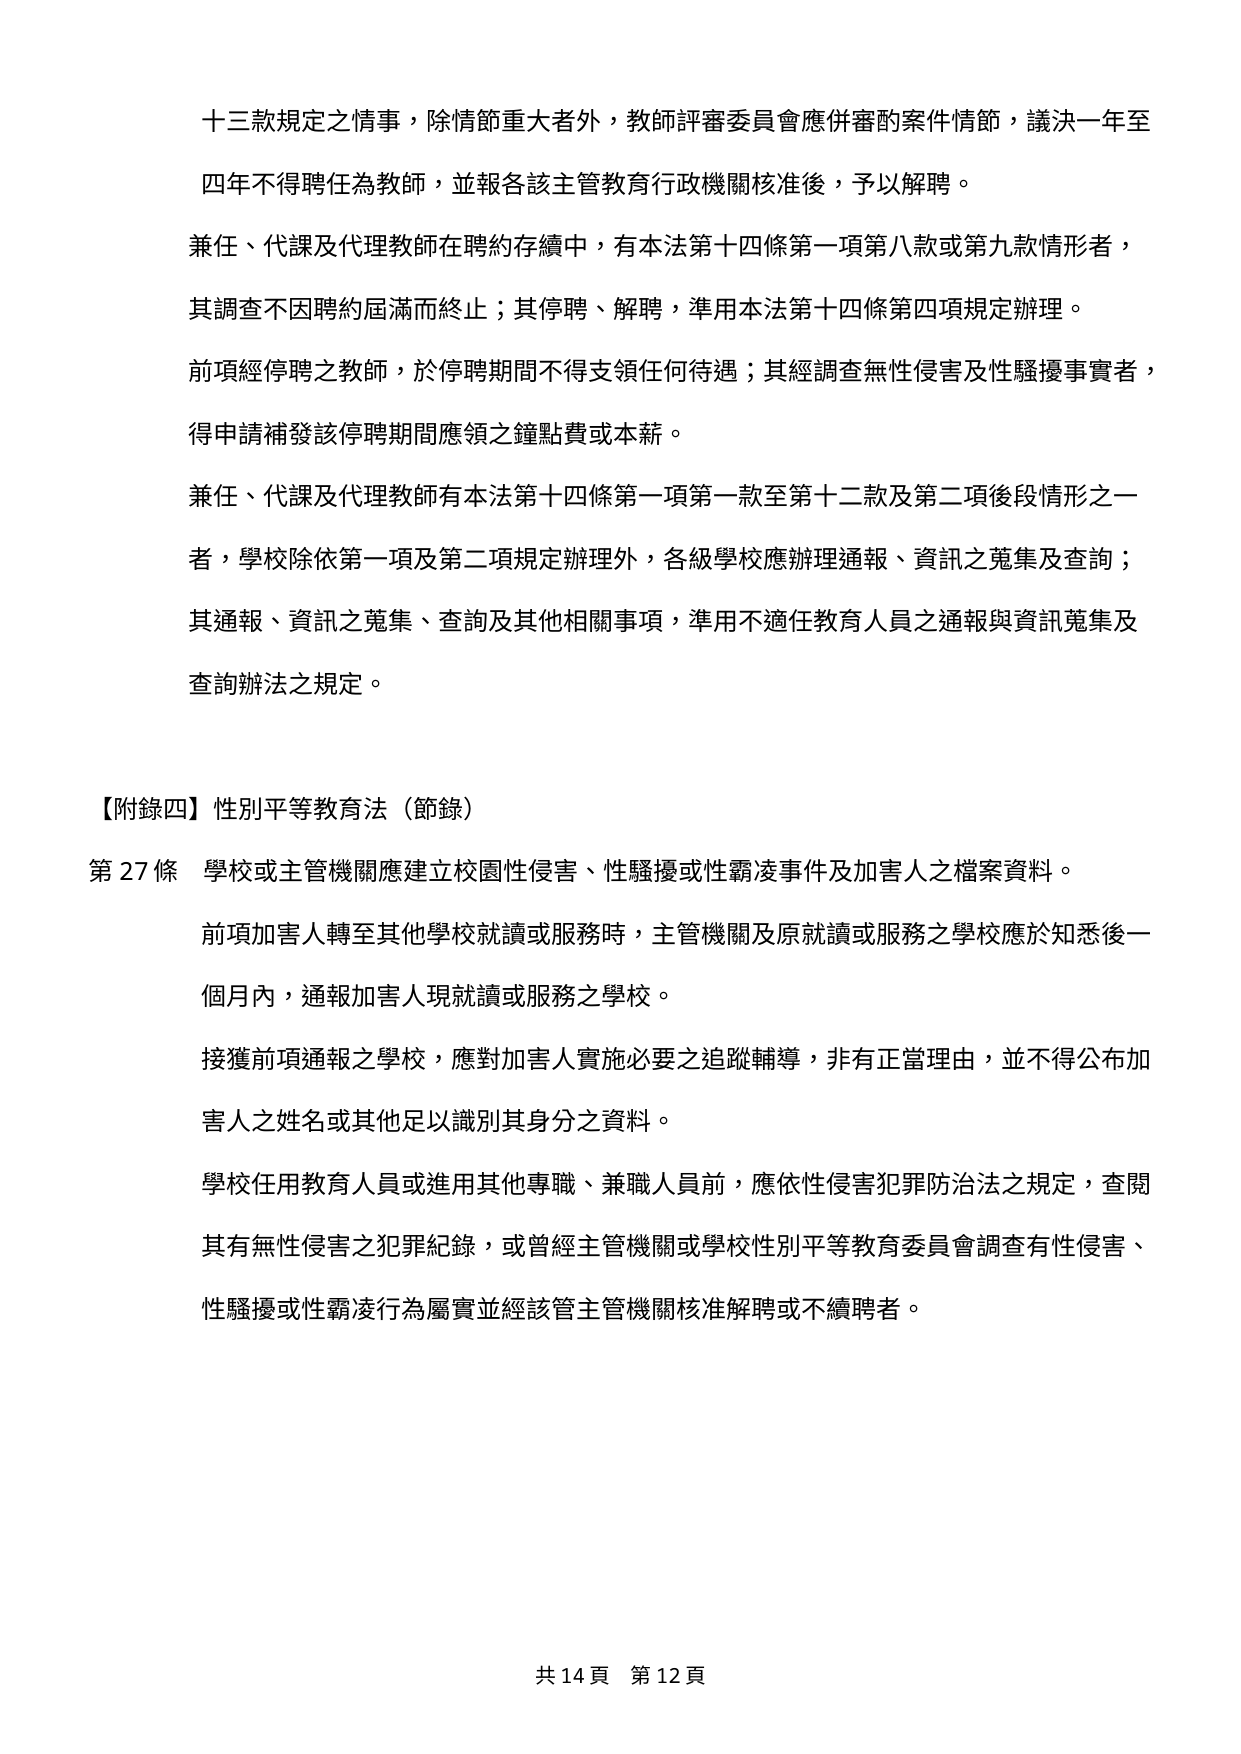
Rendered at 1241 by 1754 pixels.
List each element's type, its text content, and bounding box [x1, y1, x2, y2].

text 十三款規定之情事，除情節重大者外，教師評審委員會應併審酌案件情節，議決一年至四年不得聘任為教師，並報各該主管教育行政機關核准後，予以解聘。 [89, 78, 1152, 203]
text 前項經停聘之教師，於停聘期間不得支領任何待遇；其經調查無性侵害及性騷擾事實者，得申請補發該停聘期間應領之鐘點費或本薪。 [189, 328, 1152, 453]
text 接獲前項通報之學校，應對加害人實施必要之追蹤輔導，非有正當理由，並不得公布加害人之姓名或其他足以識別其身分之資料。 [201, 1016, 1152, 1141]
text 前項加害人轉至其他學校就讀或服務時，主管機關及原就讀或服務之學校應於知悉後一個月內，通報加害人現就讀或服務之學校。 [201, 891, 1152, 1016]
text 第27條 學校或主管機關應建立校園性侵害、性騷擾或性霸凌事件及加害人之檔案資料。 [89, 828, 1152, 891]
text 兼任、代課及代理教師在聘約存續中，有本法第十四條第一項第八款或第九款情形者，其調查不因聘約屆滿而終止；其停聘、解聘，準用本法第十四條第四項規定辦理。 [189, 203, 1152, 328]
text 【附錄四】性別平等教育法（節錄） [89, 766, 1152, 828]
text 學校任用教育人員或進用其他專職、兼職人員前，應依性侵害犯罪防治法之規定，查閱其有無性侵害之犯罪紀錄，或曾經主管機關或學校性別平等教育委員會調查有性侵害、性騷擾或性霸凌行為屬實並經該管主管機關核准解聘或不續聘者。 [201, 1141, 1152, 1328]
text 兼任、代課及代理教師有本法第十四條第一項第一款至第十二款及第二項後段情形之一者，學校除依第一項及第二項規定辦理外，各級學校應辦理通報、資訊之蒐集及查詢；其通報、資訊之蒐集、查詢及其他相關事項，準用不適任教育人員之通報與資訊蒐集及查詢辦法之規定。 [189, 453, 1152, 703]
